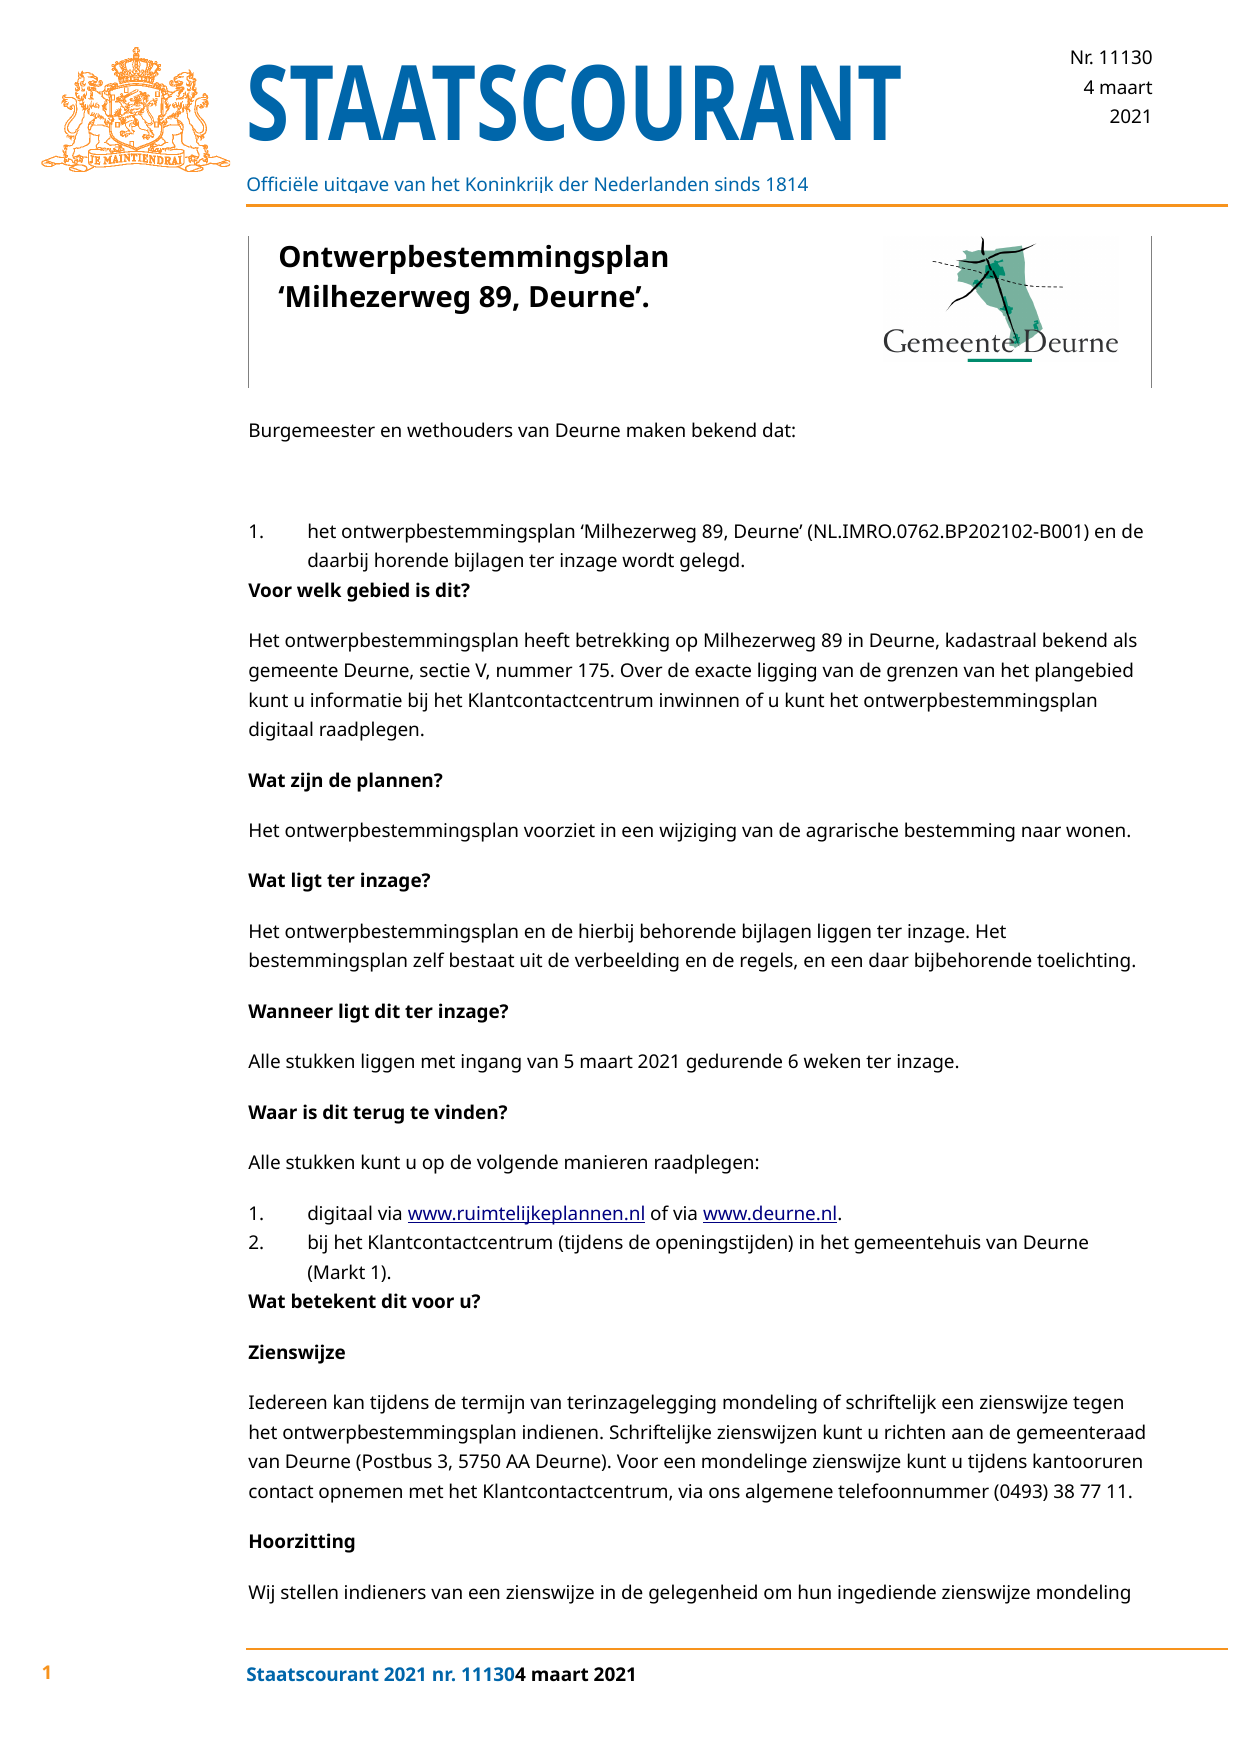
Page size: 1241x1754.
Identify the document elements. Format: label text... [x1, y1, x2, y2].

table_header Ontwerpbestemmingsplan ‘Milhezerweg 89, Deurne’. [249, 236, 850, 388]
text Wanneer ligt dit ter inzage? [248, 998, 1152, 1024]
text Wat ligt ter inzage? [248, 868, 1152, 893]
text Alle stukken kunt u op de volgende manieren raadplegen: [248, 1149, 1152, 1175]
table_header [850, 236, 1151, 388]
text Wij stellen indieners van een zienswijze in de gelegenheid om hun ingediende zienswijze mondeling [248, 1579, 1152, 1605]
text Iedereen kan tijdens de termijn van terinzagelegging mondeling of schriftelijk een zienswijze tegen het ontwerpbestemmingsplan indienen. Schriftelijke zienswijzen kunt u richten aan de gemeenteraad van Deurne (Postbus 3, 5750 AA Deurne). Voor een mondelinge zienswijze kunt u tijdens kantooruren contact opnemen met het Klantcontactcentrum, via ons algemene telefoonnummer (0493) 38 77 11. [248, 1389, 1152, 1504]
text Alle stukken liggen met ingang van 5 maart 2021 gedurende 6 weken ter inzage. [248, 1048, 1152, 1074]
text Wat betekent dit voor u? [248, 1288, 1152, 1314]
list het ontwerpbestemmingsplan ‘Milhezerweg 89, Deurne’ (NL.IMRO.0762.BP202102-B001) en de daarbij horende bijlagen ter inzage wordt gelegd. [248, 518, 1152, 573]
text Waar is dit terug te vinden? [248, 1099, 1152, 1125]
picture [41, 47, 231, 172]
text Burgemeester en wethouders van Deurne maken bekend dat: [248, 417, 1152, 443]
text Wat zijn de plannen? [248, 767, 1152, 793]
text Het ontwerpbestemmingsplan heeft betrekking op Milhezerweg 89 in Deurne, kadastraal bekend als gemeente Deurne, sectie V, nummer 175. Over de exacte ligging van de grenzen van het plangebied kunt u informatie bij het Klantcontactcentrum inwinnen of u kunt het ontwerpbestemmingsplan digitaal raadplegen. [248, 628, 1152, 742]
text Zienswijze [248, 1339, 1152, 1365]
text Hoorzitting [248, 1528, 1152, 1554]
text Het ontwerpbestemmingsplan voorziet in een wijziging van de agrarische bestemming naar wonen. [248, 817, 1152, 843]
list bij het Klantcontactcentrum (tijdens de openingstijden) in het gemeentehuis van Deurne (Markt 1). [248, 1229, 1152, 1285]
list digitaal via www.ruimtelijkeplannen.nl of via www.deurne.nl. [248, 1200, 1152, 1226]
text Het ontwerpbestemmingsplan en de hierbij behorende bijlagen liggen ter inzage. Het bestemmingsplan zelf bestaat uit de verbeelding en de regels, en een daar bijbehorende toelichting. [248, 918, 1152, 973]
text Voor welk gebied is dit? [248, 577, 1152, 603]
picture [882, 236, 1119, 362]
